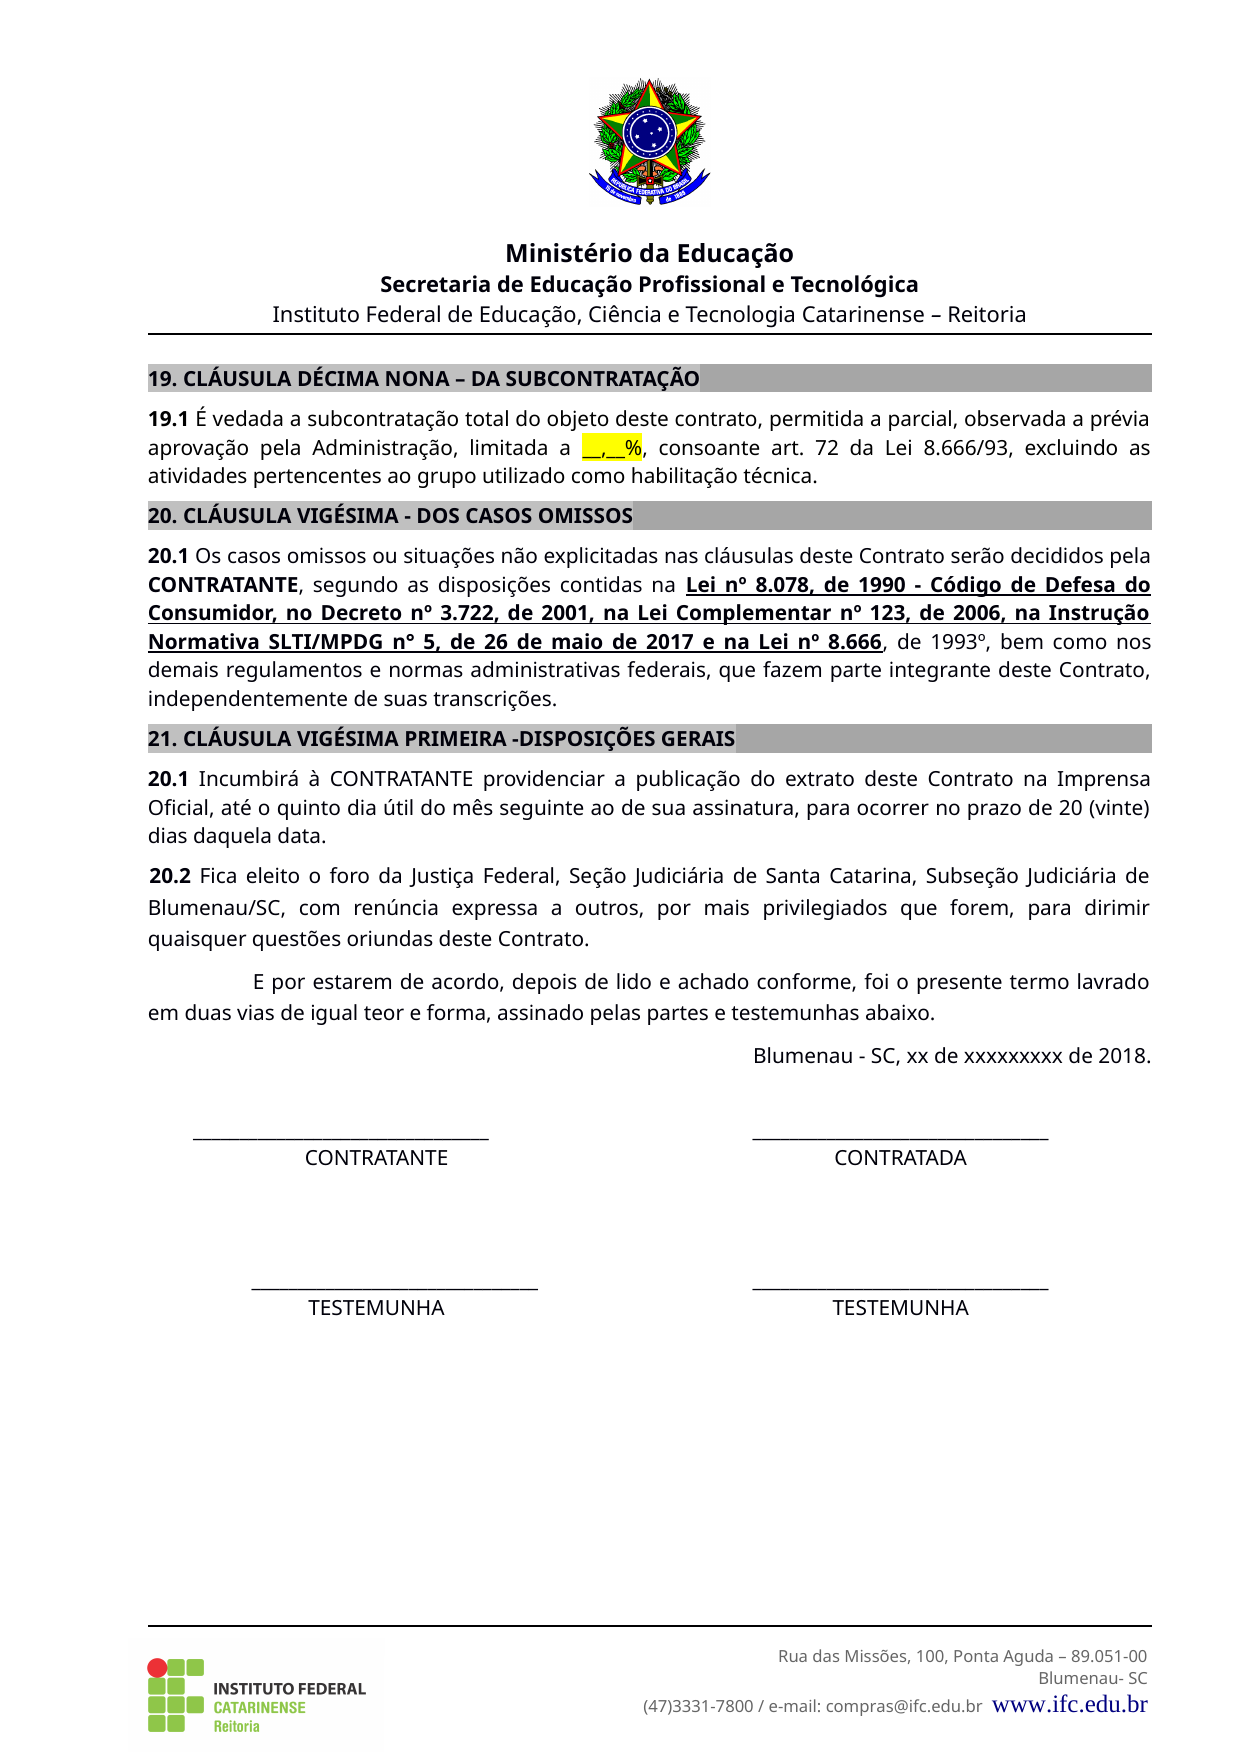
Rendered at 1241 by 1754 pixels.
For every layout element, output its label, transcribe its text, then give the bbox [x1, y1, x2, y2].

text 20.1 Incumbirá à CONTRATANTE providenciar a publicação do extrato deste Contrato na Imprensa Oficial, até o quinto dia útil do mês seguinte ao de sua assinatura, para ocorrer no prazo de 20 (vinte) dias daquela data. [148, 764, 1152, 850]
picture [128, 1638, 385, 1752]
table_header ________________________________ [642, 1104, 1159, 1143]
table_cell CONTRATADA [642, 1143, 1159, 1200]
text 20.1 Os casos omissos ou situações não explicitadas nas cláusulas deste Contrato serão decididos pela CONTRATANTE, segundo as disposições contidas na Lei nº 8.078, de 1990 - Código de Defesa do Consumidor, no Decreto nº 3.722, de 2001, na Lei Complementar nº 123, de 2006, na Instrução Normativa SLTI/MPDG n° 5, de 26 de maio de 2017 e na Lei nº 8.666, de 1993º, bem como nos demais regulamentos e normas administrativas federais, que fazem parte integrante deste Contrato, independentemente de suas transcrições. [148, 542, 1152, 712]
table_cell TESTEMUNHA [148, 1294, 642, 1322]
text 20.2 Fica eleito o foro da Justiça Federal, Seção Judiciária de Santa Catarina, Subseção Judiciária de Blumenau/SC, com renúncia expressa a outros, por mais privilegiados que forem, para dirimir quaisquer questões oriundas deste Contrato. [148, 862, 1152, 953]
text 21. CLÁUSULA VIGÉSIMA PRIMEIRA -DISPOSIÇÕES GERAIS [148, 724, 1152, 753]
table_cell CONTRATANTE [148, 1143, 642, 1200]
text 20. CLÁUSULA VIGÉSIMA - DOS CASOS OMISSOS [148, 501, 1152, 530]
table_cell ________________________________ [642, 1200, 1159, 1293]
text E por estarem de acordo, depois de lido e achado conforme, foi o presente termo lavrado em duas vias de igual teor e forma, assinado pelas partes e testemunhas abaixo. [148, 967, 1152, 1027]
table_cell TESTEMUNHA [642, 1294, 1159, 1322]
table_header ________________________________ [148, 1104, 642, 1143]
table_cell _______________________________ [148, 1200, 642, 1293]
text 19.1 É vedada a subcontratação total do objeto deste contrato, permitida a parcial, observada a prévia aprovação pela Administração, limitada a __,__%, consoante art. 72 da Lei 8.666/93, excluindo as atividades pertencentes ao grupo utilizado como habilitação técnica. [148, 404, 1152, 489]
text 19. CLÁUSULA DÉCIMA NONA – DA SUBCONTRATAÇÃO [148, 364, 1152, 392]
text Blumenau - SC, xx de xxxxxxxxx de 2018. [148, 1042, 1152, 1070]
